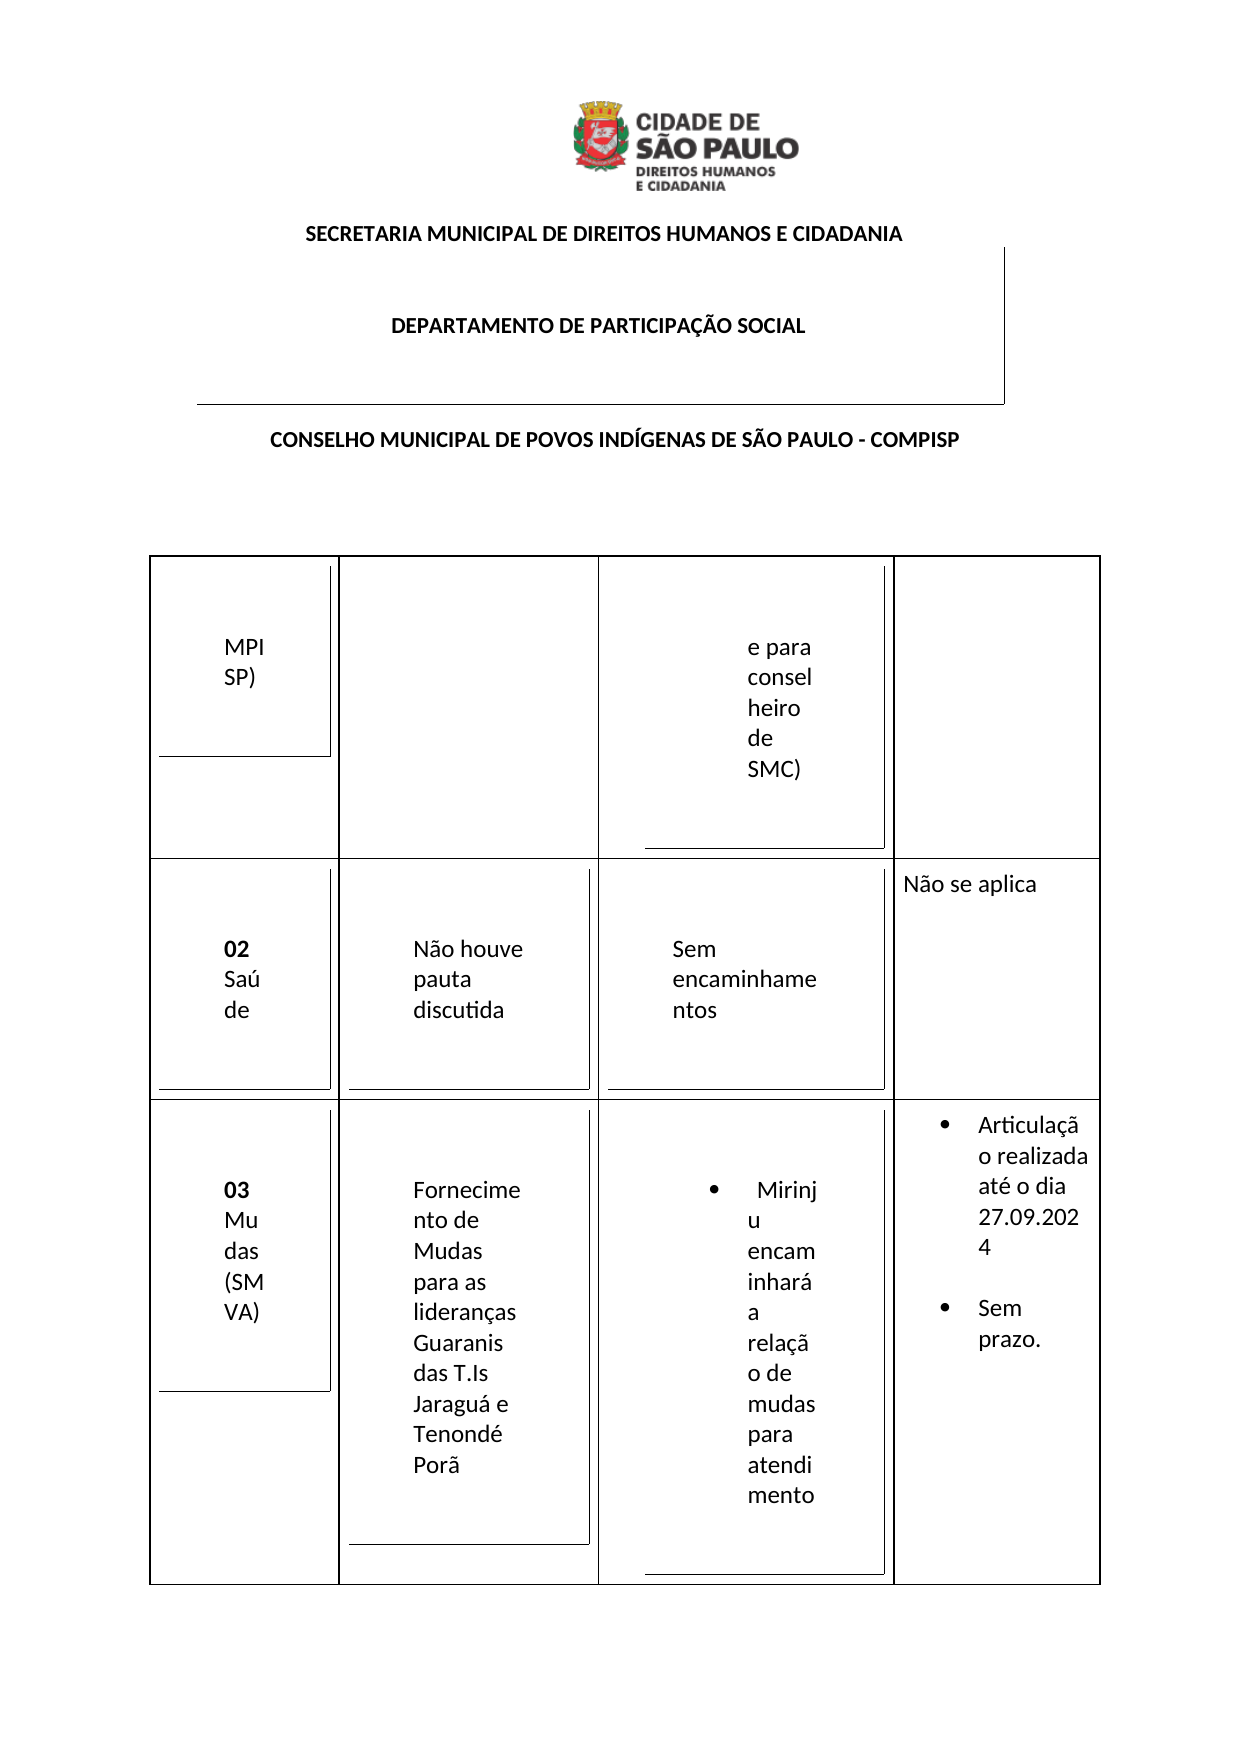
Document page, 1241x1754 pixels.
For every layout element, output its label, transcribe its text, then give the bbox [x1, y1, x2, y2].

table_cell Mirinju encaminhará a relação de mudas para atendimento à comunidade de Yyrexakã (via grupo de WhatsApp, para orientação dos Conselheiros de SMVA. COPIND encaminhará a solicitação das mudas da liderança da Pindo Mirim (acompanhada por ODH) por e-mail para a devida orientação dos Conselheiros de SMVA. COMPISP dialogará com a Conselheira de SMDET sobre processo de aquisição de mudas nas Casas de Agricultura. [599, 1100, 893, 1584]
table_cell Não se aplica [895, 859, 1099, 1098]
table_cell [895, 557, 1099, 857]
table_cell Não houve pauta discutida [340, 859, 598, 1098]
table_cell 03 Mudas (SMVA) [151, 1100, 338, 1584]
table_cell [340, 557, 598, 857]
table_cell Fornecimento de Mudas para as lideranças Guaranis das T.Is Jaraguá e Tenondé Porã [340, 1100, 598, 1584]
table_cell MPISP) [151, 557, 338, 857]
table_cell Sem encaminhamentos [599, 859, 893, 1098]
table_cell 02 Saúde [151, 859, 338, 1098]
table_cell e para conselheiro de SMC) [599, 557, 893, 857]
table_cell Articulação realizada até o dia 27.09.2024 Sem prazo. [895, 1100, 1099, 1584]
